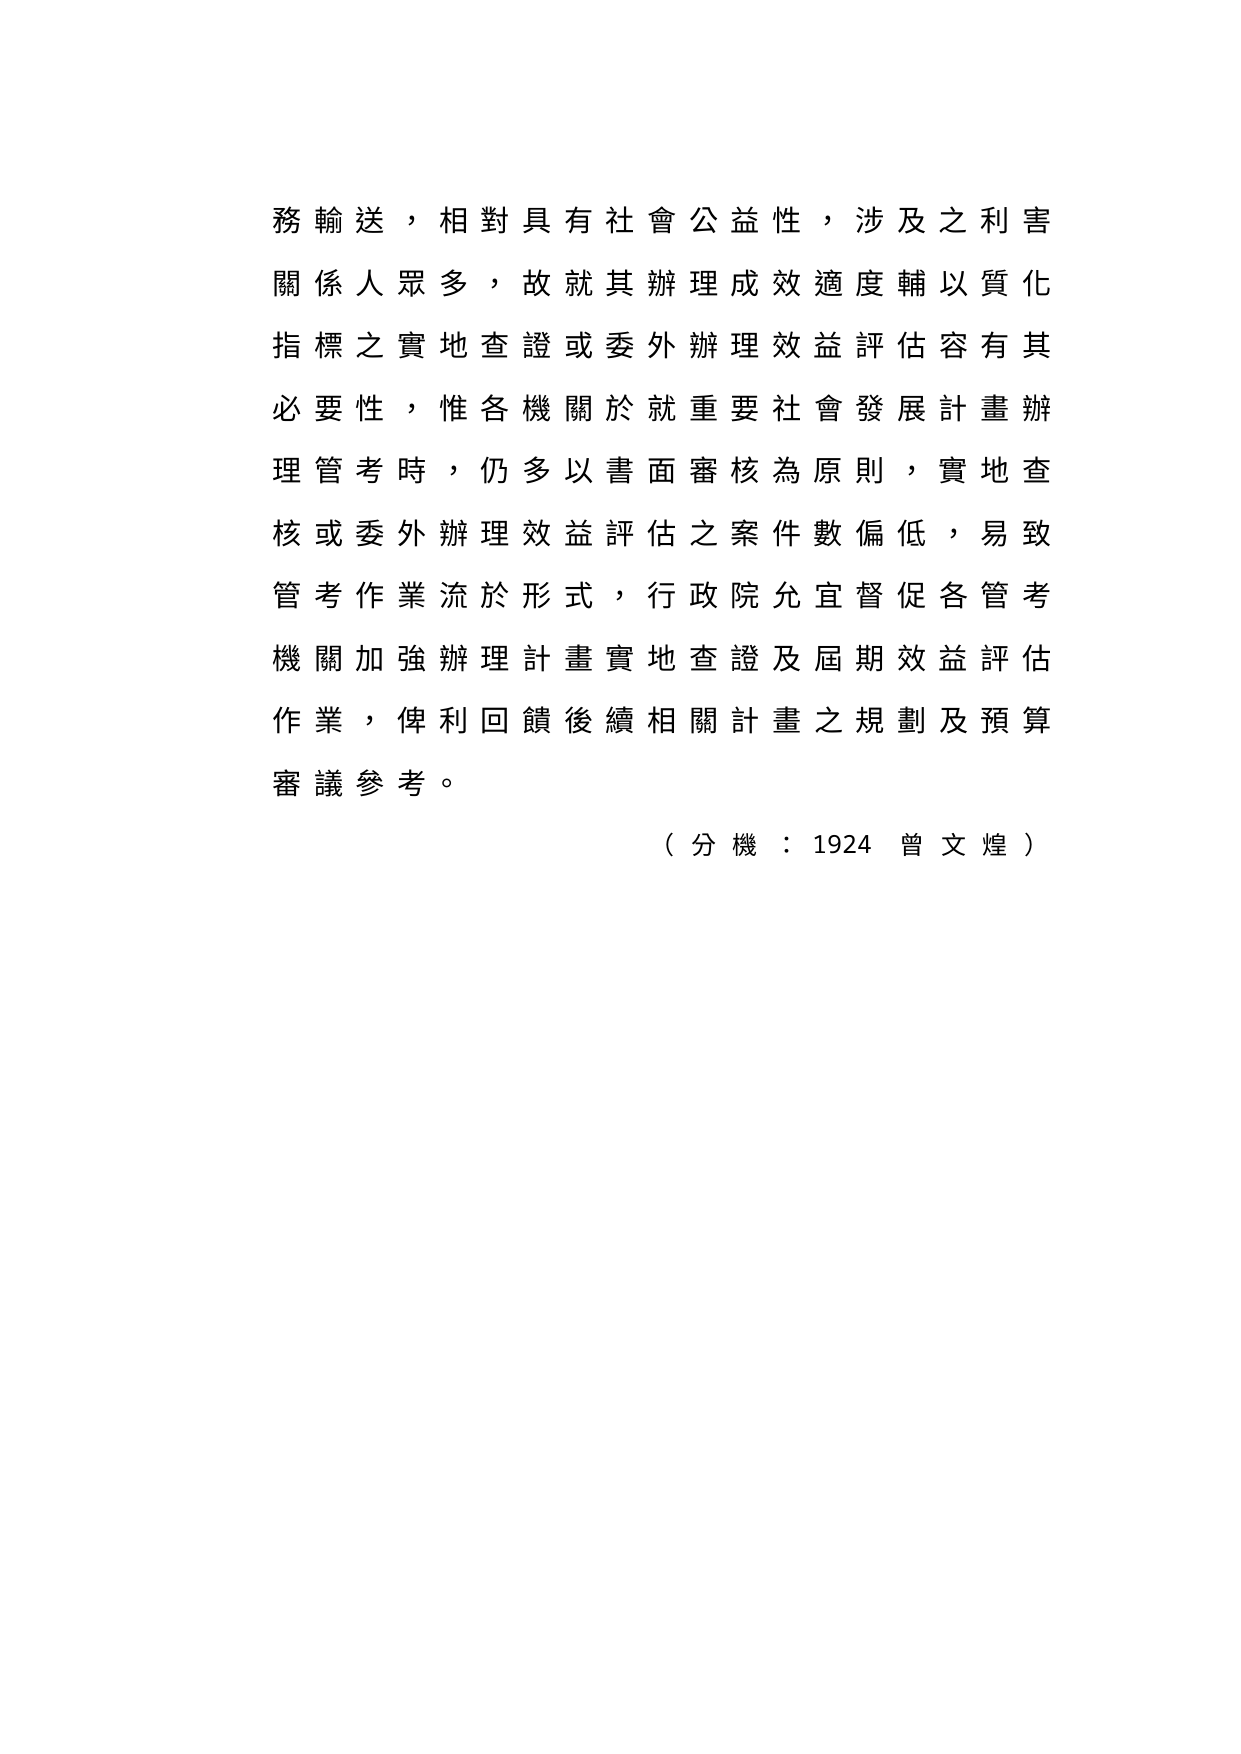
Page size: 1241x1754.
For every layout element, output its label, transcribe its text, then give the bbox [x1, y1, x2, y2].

text （分機：1924 曾文煌） [183, 802, 1058, 865]
text 務輸送，相對具有社會公益性，涉及之利害關係人眾多，故就其辦理成效適度輔以質化指標之實地查證或委外辦理效益評估容有其必要性，惟各機關於就重要社會發展計畫辦理管考時，仍多以書面審核為原則，實地查核或委外辦理效益評估之案件數偏低，易致管考作業流於形式，行政院允宜督促各管考機關加強辦理計畫實地查證及屆期效益評估作業，俾利回饋後續相關計畫之規劃及預算審議參考。 [242, 177, 1058, 802]
